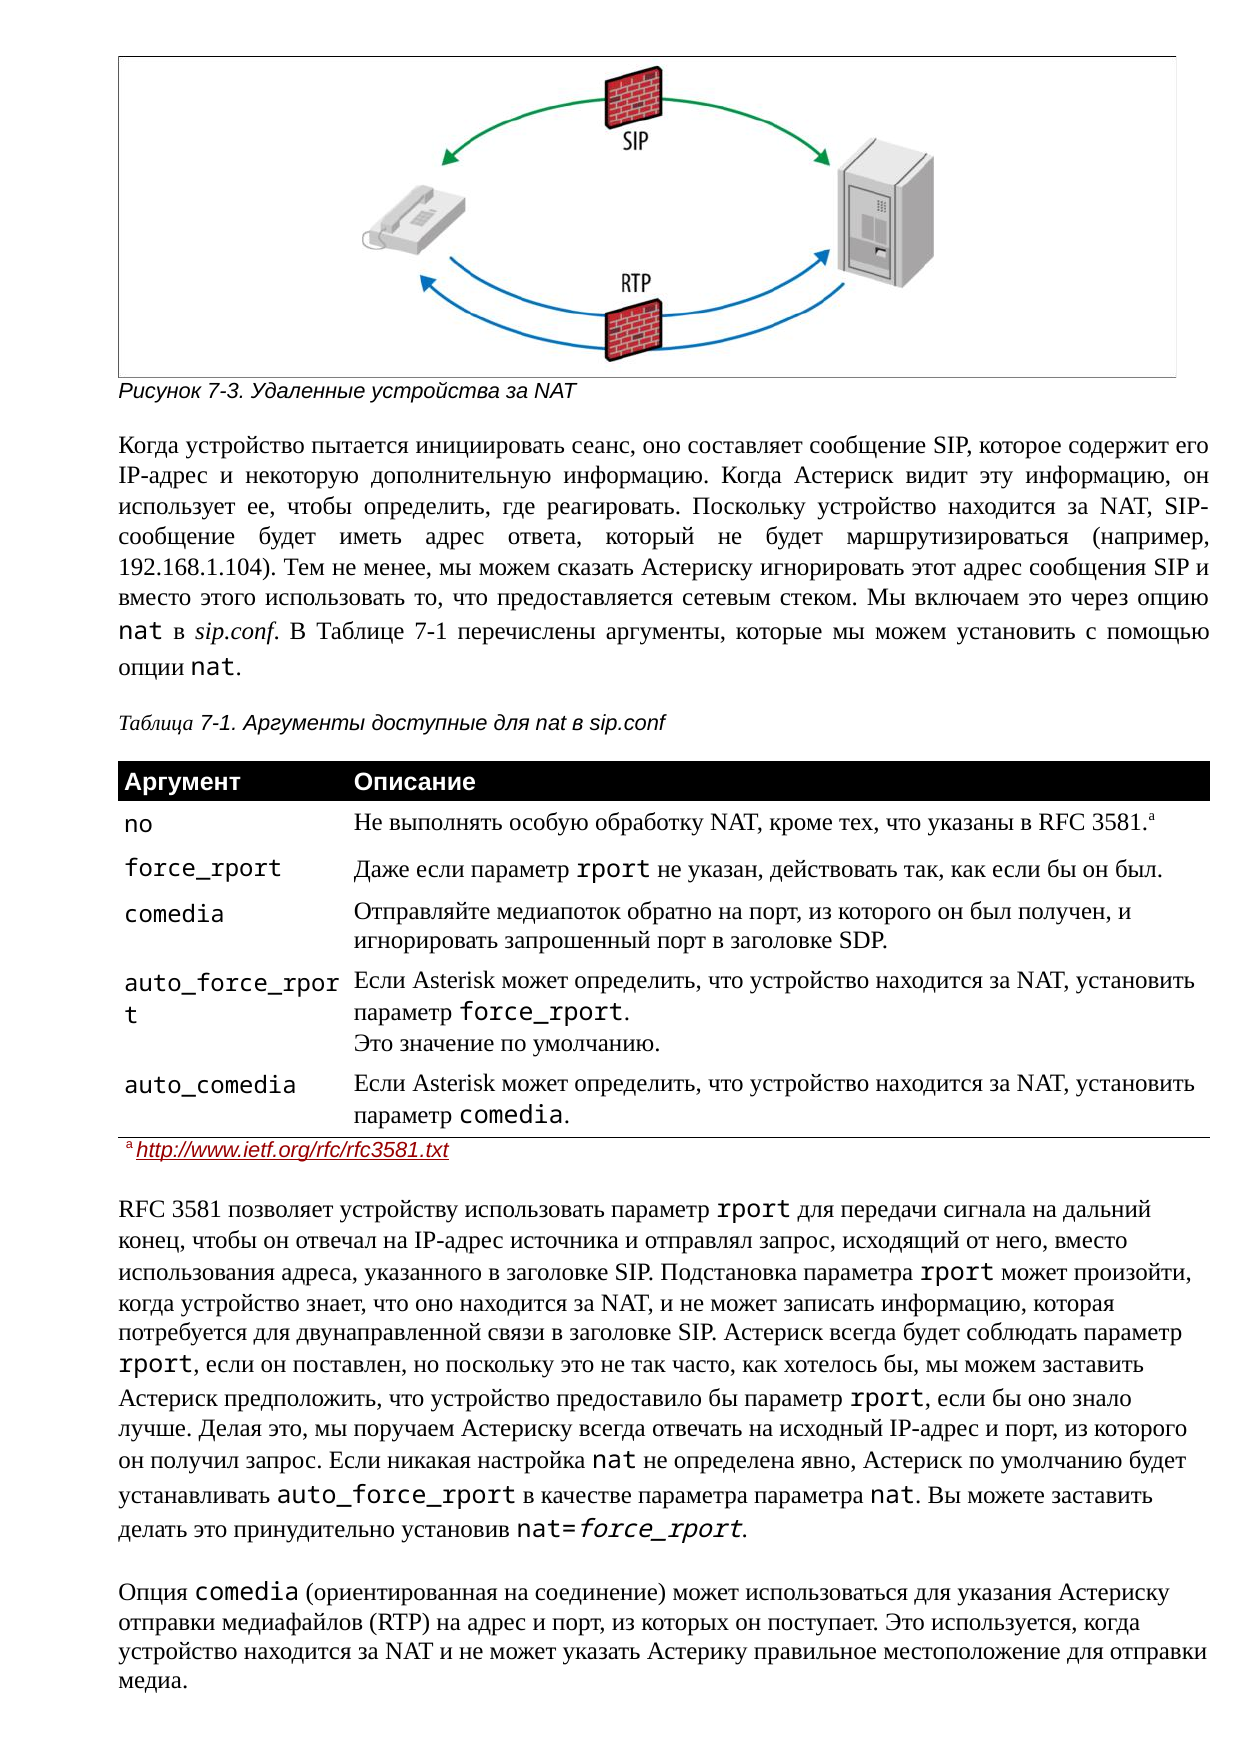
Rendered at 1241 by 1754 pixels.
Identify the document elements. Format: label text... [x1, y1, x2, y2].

picture [118, 56, 1177, 378]
text Рисунок 7-3. Удаленные устройства за NAT [118, 60, 1210, 403]
table_cell comedia [118, 891, 348, 959]
table_cell Отправляйте медиапоток обратно на порт, из которого он был получен, и игнорировать запрошенный порт в заголовке SDP. [348, 891, 1210, 959]
table_cell Не выполнять особую обработку NAT, кроме тех, что указаны в RFC 3581.a [348, 801, 1210, 845]
table_cell auto_comedia [118, 1063, 348, 1137]
text Когда устройство пытается инициировать сеанс, оно составляет сообщение SIP, которое содержит его IP-адрес и некоторую дополнительную информацию. Когда Астериск видит эту информацию, он использует ее, чтобы определить, где реагировать. Поскольку устройство находится за NAT, SIP-сообщение будет иметь адрес ответа, который не будет маршрутизироваться (например, 192.168.1.104). Тем не менее, мы можем сказать Астериску игнорировать этот адрес сообщения SIP и вместо этого использовать то, что предоставляется сетевым стеком. Мы включаем это через опцию nat в sip.conf. В Таблице 7-1 перечислены аргументы, которые мы можем установить с помощью опции nat. [118, 430, 1210, 683]
table_cell force_rport [118, 845, 348, 891]
table_cell Если Asterisk может определить, что устройство находится за NAT, установить параметр comedia. [348, 1063, 1210, 1137]
text RFC 3581 позволяет устройству использовать параметр rport для передачи сигнала на дальний конец, чтобы он отвечал на IP-адрес источника и отправлял запрос, исходящий от него, вместо использования адреса, указанного в заголовке SIP. Подстановка параметра rport может произойти, когда устройство знает, что оно находится за NAT, и не может записать информацию, которая потребуется для двунаправленной связи в заголовке SIP. Астериск всегда будет соблюдать параметр rport, если он поставлен, но поскольку это не так часто, как хотелось бы, мы можем заставить Астериск предположить, что устройство предоставило бы параметр rport, если бы оно знало лучше. Делая это, мы поручаем Астериску всегда отвечать на исходный IP-адрес и порт, из которого он получил запрос. Если никакая настройка nat не определена явно, Астериск по умолчанию будет устанавливать auto_force_rport в качестве параметра параметра nat. Вы можете заставить делать это принудительно установив nat=force_rport. [118, 1191, 1210, 1544]
table_cell auto_force_rport [118, 960, 348, 1063]
text a http://www.ietf.org/rfc/rfc3581.txt [126, 1138, 1210, 1162]
text Таблица 7-1. Аргументы доступные для nat в sip.conf [118, 710, 1210, 736]
table_header Аргумент [118, 761, 348, 801]
table_cell Если Asterisk может определить, что устройство находится за NAT, установить параметр force_rport. Это значение по умолчанию. [348, 960, 1210, 1063]
table_cell no [118, 801, 348, 845]
table_cell Даже если параметр rport не указан, действовать так, как если бы он был. [348, 845, 1210, 891]
text Опция comedia (ориентированная на соединение) может использоваться для указания Астериску отправки медиафайлов (RTP) на адрес и порт, из которых он поступает. Это используется, когда устройство находится за NAT и не может указать Астерику правильное местоположение для отправки медиа. [118, 1573, 1210, 1693]
table_header Описание [348, 761, 1210, 801]
